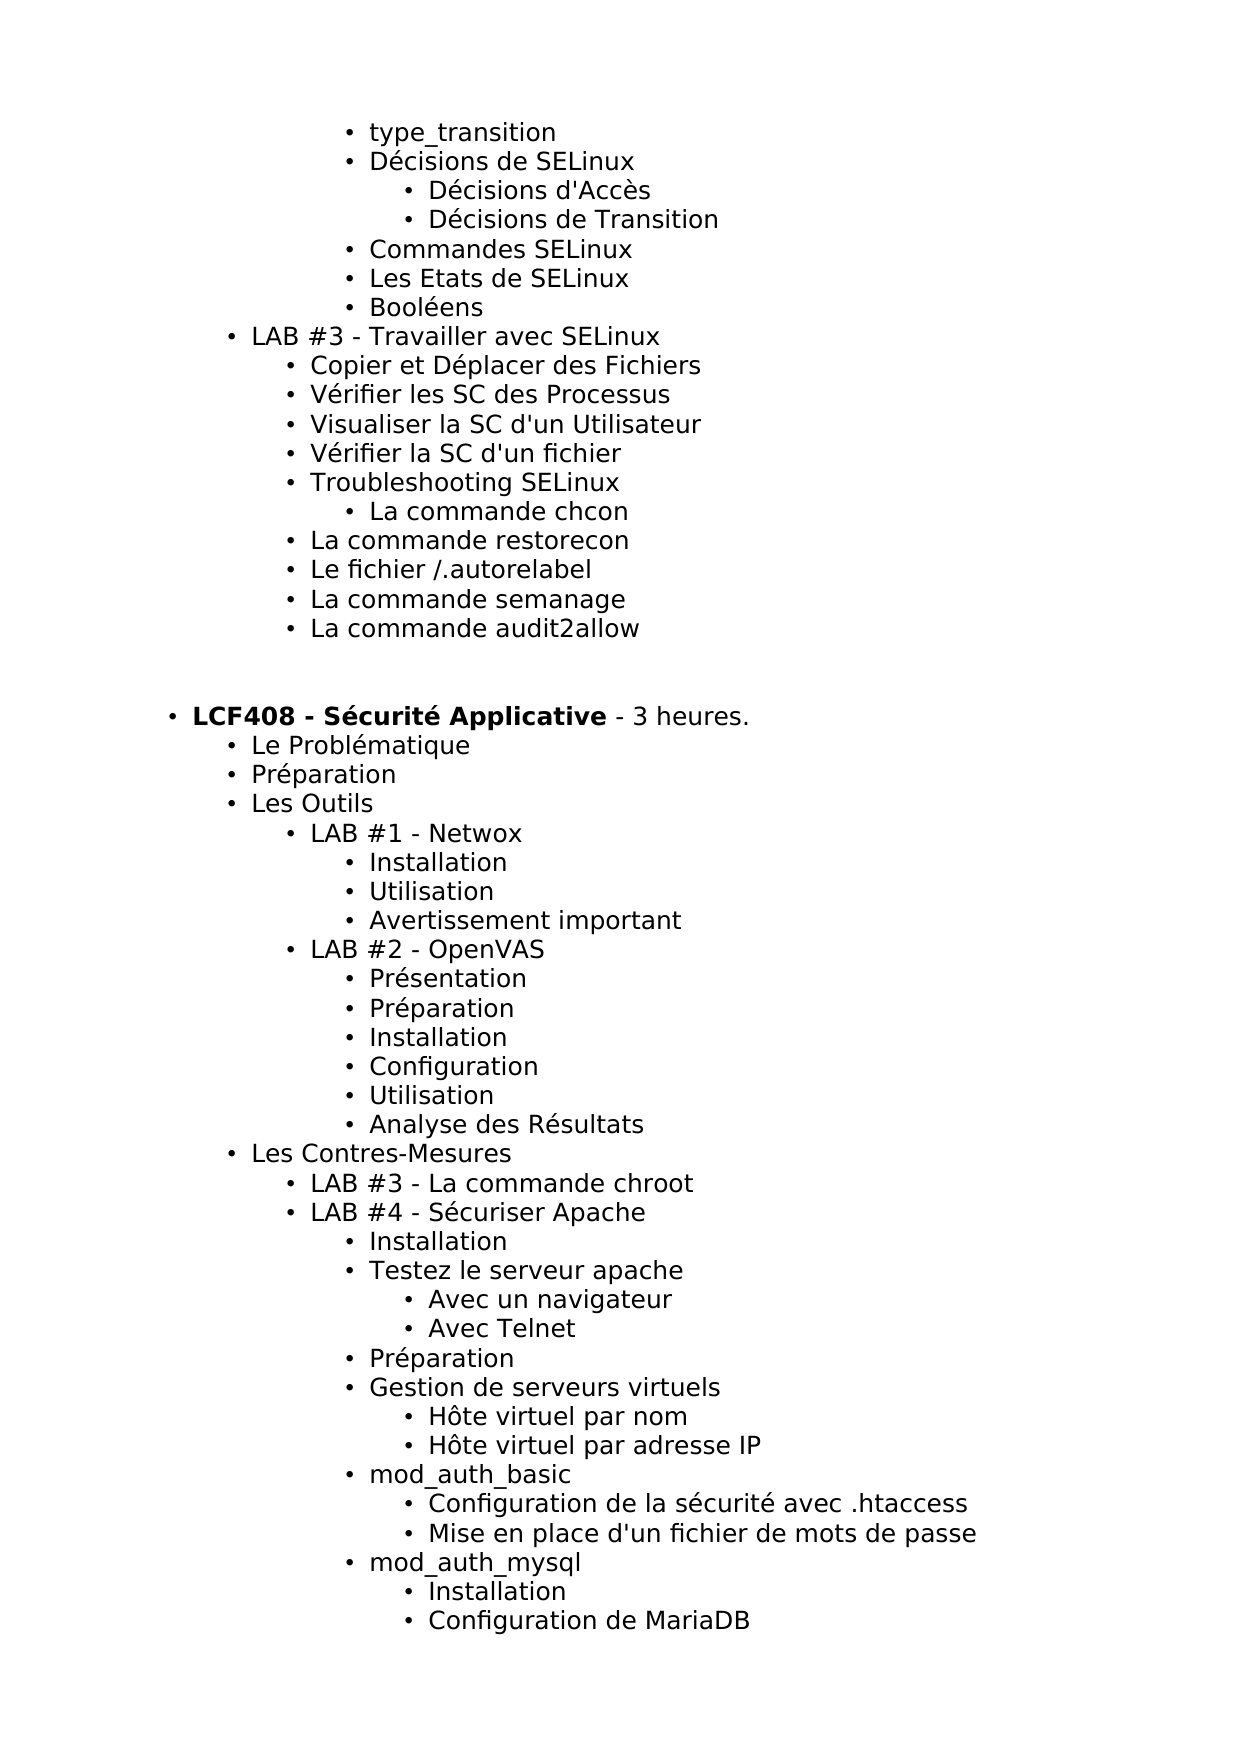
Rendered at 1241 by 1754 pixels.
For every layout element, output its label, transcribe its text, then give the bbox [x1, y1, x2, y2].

list Préparation [354, 994, 1122, 1023]
list Hôte virtuel par nom [413, 1402, 1122, 1431]
list Hôte virtuel par adresse IP [413, 1431, 1122, 1460]
list Installation [354, 848, 1122, 877]
list Copier et Déplacer des Fichiers [295, 351, 1122, 381]
list Vérifier les SC des Processus [295, 381, 1122, 410]
list type_transition [354, 118, 1122, 147]
list La commande chcon [354, 497, 1122, 526]
list Avec un navigateur [413, 1285, 1122, 1314]
list mod_auth_mysql [354, 1548, 1122, 1577]
list LAB #4 - Sécuriser Apache [295, 1198, 1122, 1227]
list Le Problématique [236, 731, 1122, 760]
list Testez le serveur apache [354, 1256, 1122, 1285]
list Vérifier la SC d'un fichier [295, 439, 1122, 468]
list Configuration de la sécurité avec .htaccess [413, 1489, 1122, 1519]
list Les Outils [236, 789, 1122, 819]
list Préparation [354, 1344, 1122, 1373]
list Installation [413, 1577, 1122, 1606]
list Gestion de serveurs virtuels [354, 1373, 1122, 1402]
list Décisions de Transition [413, 206, 1122, 235]
list Utilisation [354, 877, 1122, 906]
list Présentation [354, 964, 1122, 994]
list Installation [354, 1227, 1122, 1256]
list La commande restorecon [295, 526, 1122, 556]
list Configuration [354, 1052, 1122, 1081]
list Avertissement important [354, 906, 1122, 935]
list LAB #1 - Netwox [295, 819, 1122, 848]
list Préparation [236, 760, 1122, 789]
list La commande audit2allow [295, 614, 1122, 643]
list Installation [354, 1023, 1122, 1052]
list mod_auth_basic [354, 1460, 1122, 1489]
list LAB #2 - OpenVAS [295, 935, 1122, 964]
list Décisions d'Accès [413, 176, 1122, 206]
list LAB #3 - La commande chroot [295, 1169, 1122, 1198]
list LCF408 - Sécurité Applicative - 3 heures. [177, 702, 1122, 731]
list Booléens [354, 293, 1122, 322]
list La commande semanage [295, 585, 1122, 614]
list Visualiser la SC d'un Utilisateur [295, 410, 1122, 439]
list Configuration de MariaDB [413, 1606, 1122, 1635]
list Analyse des Résultats [354, 1110, 1122, 1139]
list LAB #3 - Travailler avec SELinux [236, 322, 1122, 351]
list Utilisation [354, 1081, 1122, 1110]
list Troubleshooting SELinux [295, 468, 1122, 497]
list Avec Telnet [413, 1314, 1122, 1344]
list Les Etats de SELinux [354, 264, 1122, 293]
list Commandes SELinux [354, 235, 1122, 264]
list Le fichier /.autorelabel [295, 556, 1122, 585]
list Les Contres-Mesures [236, 1139, 1122, 1169]
list Mise en place d'un fichier de mots de passe [413, 1519, 1122, 1548]
list Décisions de SELinux [354, 147, 1122, 176]
